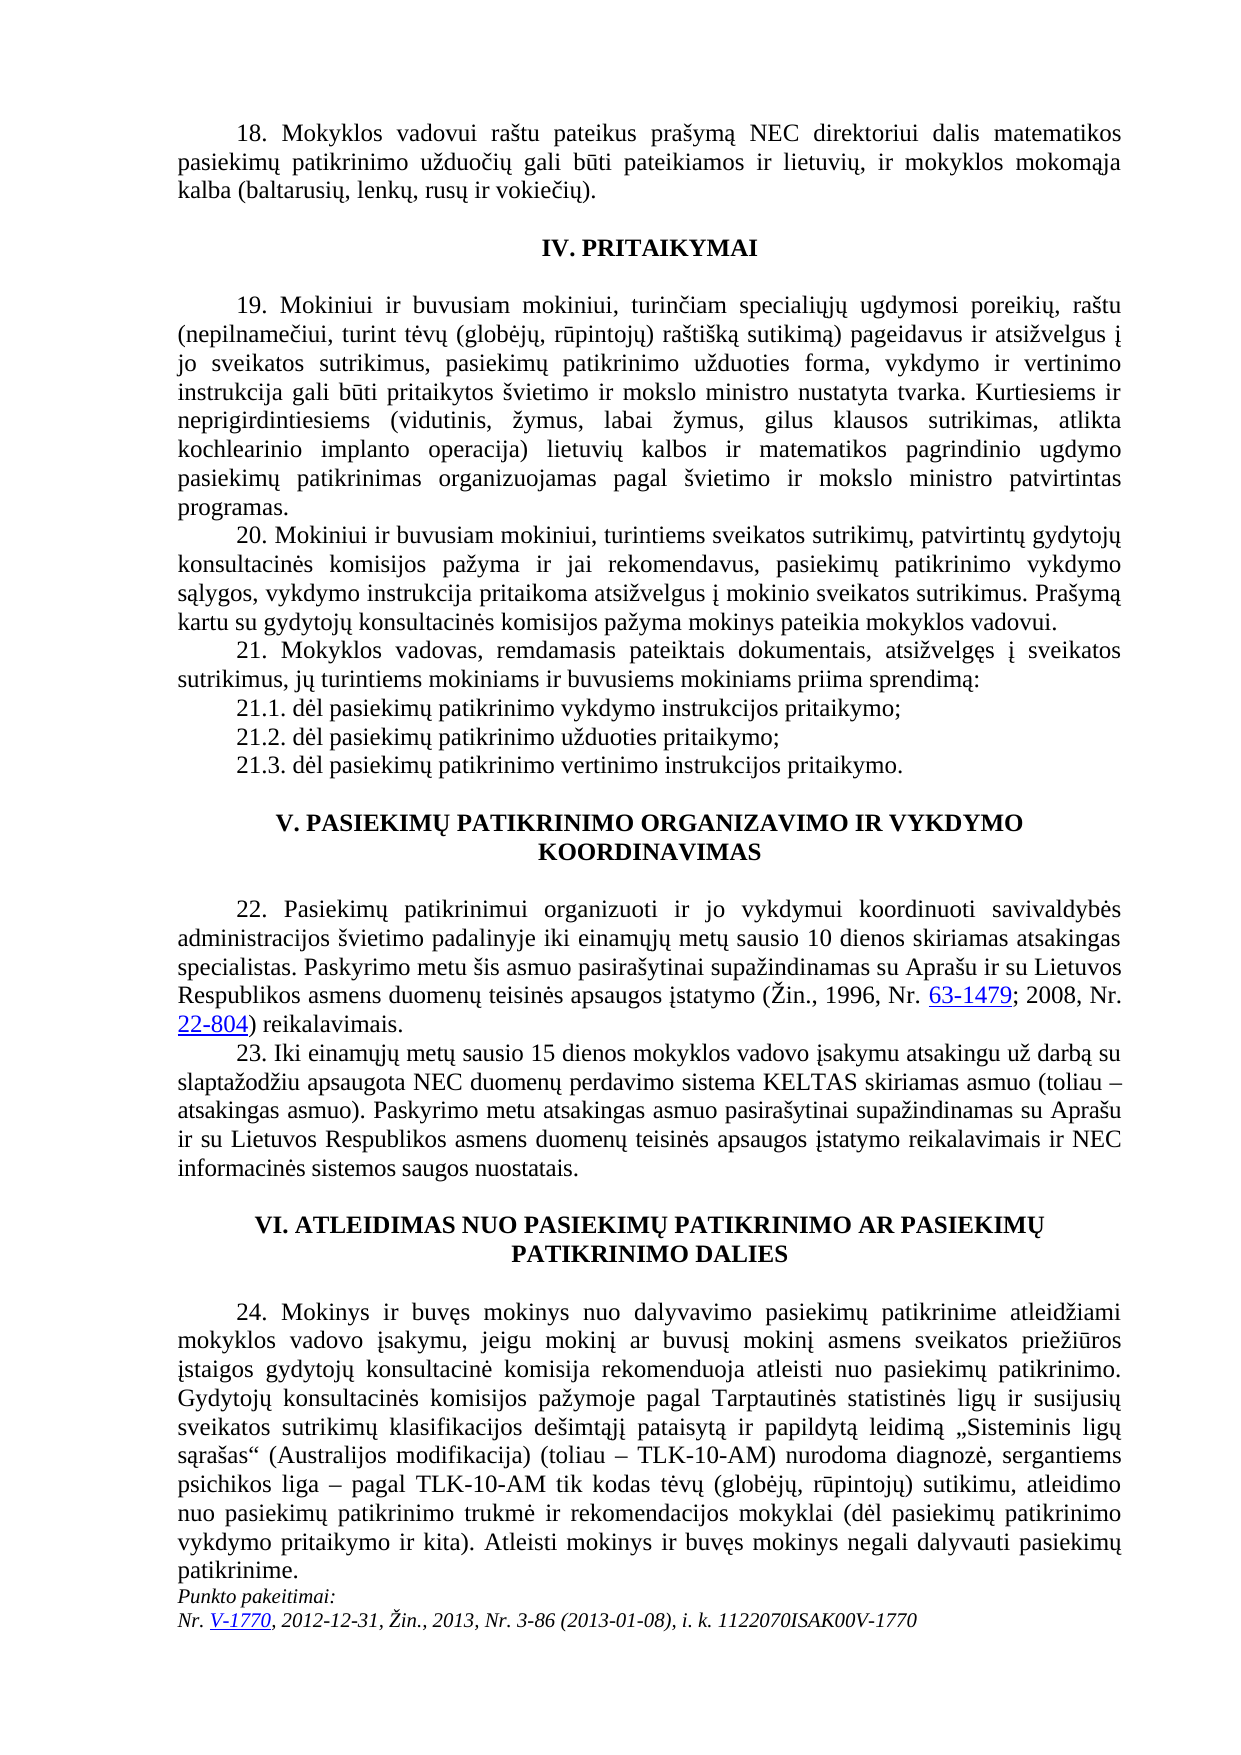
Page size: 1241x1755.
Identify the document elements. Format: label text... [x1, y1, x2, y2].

text 21.2. dėl pasiekimų patikrinimo užduoties pritaikymo; [177, 722, 1122, 751]
text Punkto pakeitimai: [177, 1584, 1122, 1608]
text 19. Mokiniui ir buvusiam mokiniui, turinčiam specialiųjų ugdymosi poreikių, raštu (nepilnamečiui, turint tėvų (globėjų, rūpintojų) raštišką sutikimą) pageidavus ir atsižvelgus į jo sveikatos sutrikimus, pasiekimų patikrinimo užduoties forma, vykdymo ir vertinimo instrukcija gali būti pritaikytos švietimo ir mokslo ministro nustatyta tvarka. Kurtiesiems ir neprigirdintiesiems (vidutinis, žymus, labai žymus, gilus klausos sutrikimas, atlikta kochlearinio implanto operacija) lietuvių kalbos ir matematikos pagrindinio ugdymo pasiekimų patikrinimas organizuojamas pagal švietimo ir mokslo ministro patvirtintas programas. [177, 291, 1122, 521]
text 21. Mokyklos vadovas, remdamasis pateiktais dokumentais, atsižvelgęs į sveikatos sutrikimus, jų turintiems mokiniams ir buvusiems mokiniams priima sprendimą: [177, 636, 1122, 693]
text V. PASIEKIMŲ PATIKRINIMO ORGANIZAVIMO IR VYKDYMO KOORDINAVIMAS [177, 808, 1122, 866]
text 24. Mokinys ir buvęs mokinys nuo dalyvavimo pasiekimų patikrinime atleidžiami mokyklos vadovo įsakymu, jeigu mokinį ar buvusį mokinį asmens sveikatos priežiūros įstaigos gydytojų konsultacinė komisija rekomenduoja atleisti nuo pasiekimų patikrinimo. Gydytojų konsultacinės komisijos pažymoje pagal Tarptautinės statistinės ligų ir susijusių sveikatos sutrikimų klasifikacijos dešimtąjį pataisytą ir papildytą leidimą „Sisteminis ligų sąrašas“ (Australijos modifikacija) (toliau – TLK-10-AM) nurodoma diagnozė, sergantiems psichikos liga – pagal TLK-10-AM tik kodas tėvų (globėjų, rūpintojų) sutikimu, atleidimo nuo pasiekimų patikrinimo trukmė ir rekomendacijos mokyklai (dėl pasiekimų patikrinimo vykdymo pritaikymo ir kita). Atleisti mokinys ir buvęs mokinys negali dalyvauti pasiekimų patikrinime. [177, 1297, 1122, 1584]
text VI. ATLEIDIMAS NUO PASIEKIMŲ PATIKRINIMO AR PASIEKIMŲ PATIKRINIMO DALIES [177, 1211, 1122, 1268]
text IV. PRITAIKYMAI [177, 233, 1122, 262]
text 21.3. dėl pasiekimų patikrinimo vertinimo instrukcijos pritaikymo. [177, 751, 1122, 779]
text Nr. V-1770, 2012-12-31, Žin., 2013, Nr. 3-86 (2013-01-08), i. k. 1122070ISAK00V-1770 [177, 1608, 1122, 1632]
text 20. Mokiniui ir buvusiam mokiniui, turintiems sveikatos sutrikimų, patvirtintų gydytojų konsultacinės komisijos pažyma ir jai rekomendavus, pasiekimų patikrinimo vykdymo sąlygos, vykdymo instrukcija pritaikoma atsižvelgus į mokinio sveikatos sutrikimus. Prašymą kartu su gydytojų konsultacinės komisijos pažyma mokinys pateikia mokyklos vadovui. [177, 521, 1122, 636]
text 21.1. dėl pasiekimų patikrinimo vykdymo instrukcijos pritaikymo; [177, 693, 1122, 722]
text 18. Mokyklos vadovui raštu pateikus prašymą NEC direktoriui dalis matematikos pasiekimų patikrinimo užduočių gali būti pateikiamos ir lietuvių, ir mokyklos mokomąja kalba (baltarusių, lenkų, rusų ir vokiečių). [177, 118, 1122, 204]
text 22. Pasiekimų patikrinimui organizuoti ir jo vykdymui koordinuoti savivaldybės administracijos švietimo padalinyje iki einamųjų metų sausio 10 dienos skiriamas atsakingas specialistas. Paskyrimo metu šis asmuo pasirašytinai supažindinamas su Aprašu ir su Lietuvos Respublikos asmens duomenų teisinės apsaugos įstatymo (Žin., 1996, Nr. 63-1479; 2008, Nr. 22-804) reikalavimais. [177, 894, 1122, 1038]
text 23. Iki einamųjų metų sausio 15 dienos mokyklos vadovo įsakymu atsakingu už darbą su slaptažodžiu apsaugota NEC duomenų perdavimo sistema KELTAS skiriamas asmuo (toliau – atsakingas asmuo). Paskyrimo metu atsakingas asmuo pasirašytinai supažindinamas su Aprašu ir su Lietuvos Respublikos asmens duomenų teisinės apsaugos įstatymo reikalavimais ir NEC informacinės sistemos saugos nuostatais. [177, 1038, 1122, 1182]
